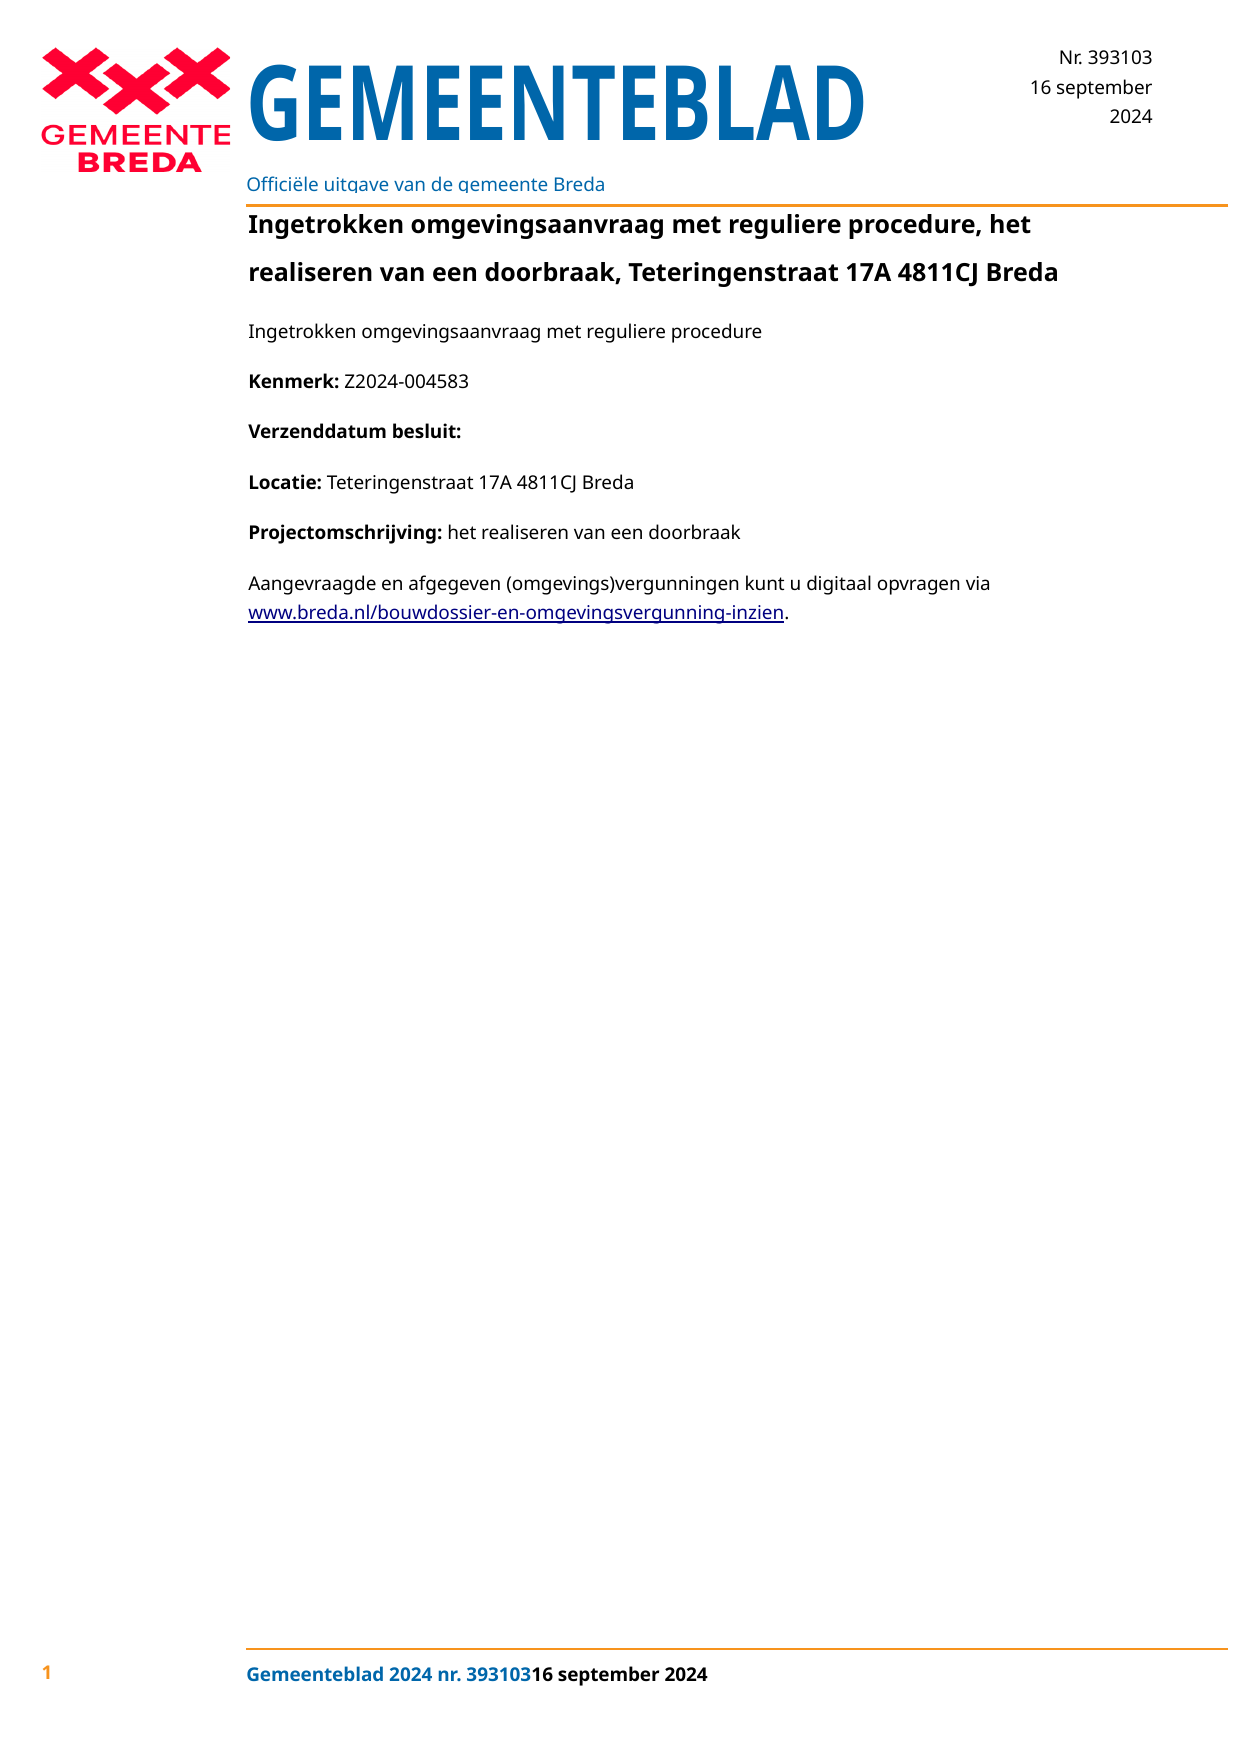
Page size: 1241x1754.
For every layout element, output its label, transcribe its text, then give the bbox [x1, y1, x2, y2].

picture [41, 47, 231, 172]
text Ingetrokken omgevingsaanvraag met reguliere procedure [248, 318, 1152, 344]
text Kenmerk: Z2024-004583 [248, 368, 1152, 394]
text Verzenddatum besluit: [248, 419, 1152, 444]
text Locatie: Teteringenstraat 17A 4811CJ Breda [248, 469, 1152, 495]
text Ingetrokken omgevingsaanvraag met reguliere procedure, het realiseren van een doorbraak, Teteringenstraat 17A 4811CJ Breda [248, 207, 1152, 288]
text Projectomschrijving: het realiseren van een doorbraak [248, 519, 1152, 545]
text Aangevraagde en afgegeven (omgevings)vergunningen kunt u digitaal opvragen via www.breda.nl/bouwdossier-en-omgevingsvergunning-inzien. [248, 570, 1152, 625]
